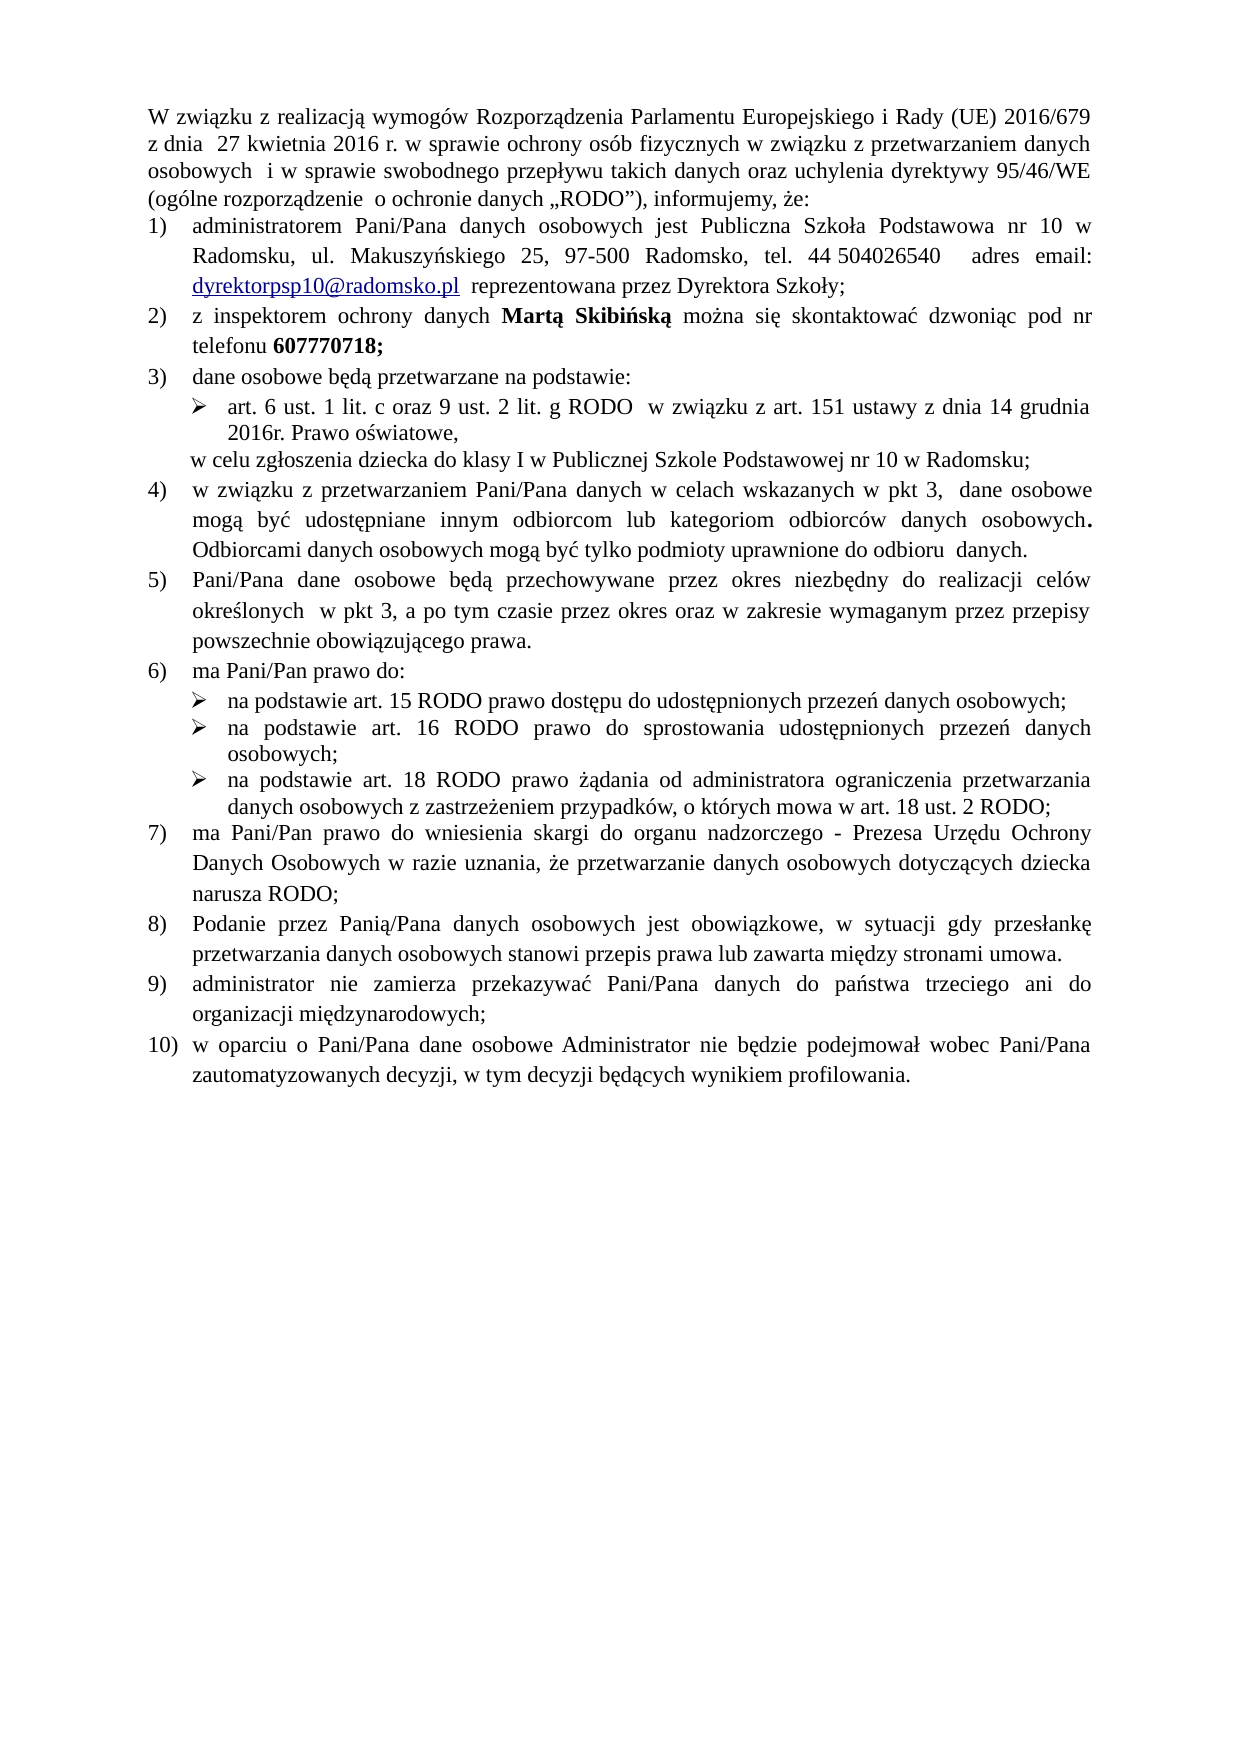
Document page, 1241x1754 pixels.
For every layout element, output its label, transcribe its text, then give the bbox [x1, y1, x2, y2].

list art. 6 ust. 1 lit. c oraz 9 ust. 2 lit. g RODO w związku z art. 151 ustawy z dnia 14 grudnia 2016r. Prawo oświatowe, [190, 393, 1093, 446]
text 1) administratorem Pani/Pana danych osobowych jest Publiczna Szkoła Podstawowa nr 10 w Radomsku, ul. Makuszyńskiego 25, 97-500 Radomsko, tel. 44 504026540 adres email: dyrektorpsp10@radomsko.pl reprezentowana przez Dyrektora Szkoły; [148, 212, 1093, 298]
text 9) administrator nie zamierza przekazywać Pani/Pana danych do państwa trzeciego ani do organizacji międzynarodowych; [148, 970, 1093, 1027]
text W związku z realizacją wymogów Rozporządzenia Parlamentu Europejskiego i Rady (UE) 2016/679 z dnia 27 kwietnia 2016 r. w sprawie ochrony osób fizycznych w związku z przetwarzaniem danych osobowych i w sprawie swobodnego przepływu takich danych oraz uchylenia dyrektywy 95/46/WE (ogólne rozporządzenie o ochronie danych „RODO”), informujemy, że: [148, 103, 1093, 211]
text 2) z inspektorem ochrony danych Martą Skibińską można się skontaktować dzwoniąc pod nr telefonu 607770718; [148, 302, 1093, 359]
text 5) Pani/Pana dane osobowe będą przechowywane przez okres niezbędny do realizacji celów określonych w pkt 3, a po tym czasie przez okres oraz w zakresie wymaganym przez przepisy powszechnie obowiązującego prawa. [148, 567, 1093, 653]
text 6) ma Pani/Pan prawo do: [148, 657, 1093, 683]
text 7) ma Pani/Pan prawo do wniesienia skargi do organu nadzorczego - Prezesa Urzędu Ochrony Danych Osobowych w razie uznania, że przetwarzanie danych osobowych dotyczących dziecka narusza RODO; [148, 819, 1093, 906]
list na podstawie art. 16 RODO prawo do sprostowania udostępnionych przezeń danych osobowych; [190, 714, 1093, 766]
text 4) w związku z przetwarzaniem Pani/Pana danych w celach wskazanych w pkt 3, dane osobowe mogą być udostępniane innym odbiorcom lub kategoriom odbiorców danych osobowych. Odbiorcami danych osobowych mogą być tylko podmioty uprawnione do odbioru danych. [148, 476, 1093, 563]
list na podstawie art. 18 RODO prawo żądania od administratora ograniczenia przetwarzania danych osobowych z zastrzeżeniem przypadków, o których mowa w art. 18 ust. 2 RODO; [190, 766, 1093, 819]
text 3) dane osobowe będą przetwarzane na podstawie: [148, 363, 1093, 389]
text 8) Podanie przez Panią/Pana danych osobowych jest obowiązkowe, w sytuacji gdy przesłankę przetwarzania danych osobowych stanowi przepis prawa lub zawarta między stronami umowa. [148, 910, 1093, 966]
text w celu zgłoszenia dziecka do klasy I w Publicznej Szkole Podstawowej nr 10 w Radomsku; [190, 446, 1093, 472]
text 10) w oparciu o Pani/Pana dane osobowe Administrator nie będzie podejmował wobec Pani/Pana zautomatyzowanych decyzji, w tym decyzji będących wynikiem profilowania. [148, 1031, 1093, 1087]
list na podstawie art. 15 RODO prawo dostępu do udostępnionych przezeń danych osobowych; [190, 687, 1093, 714]
